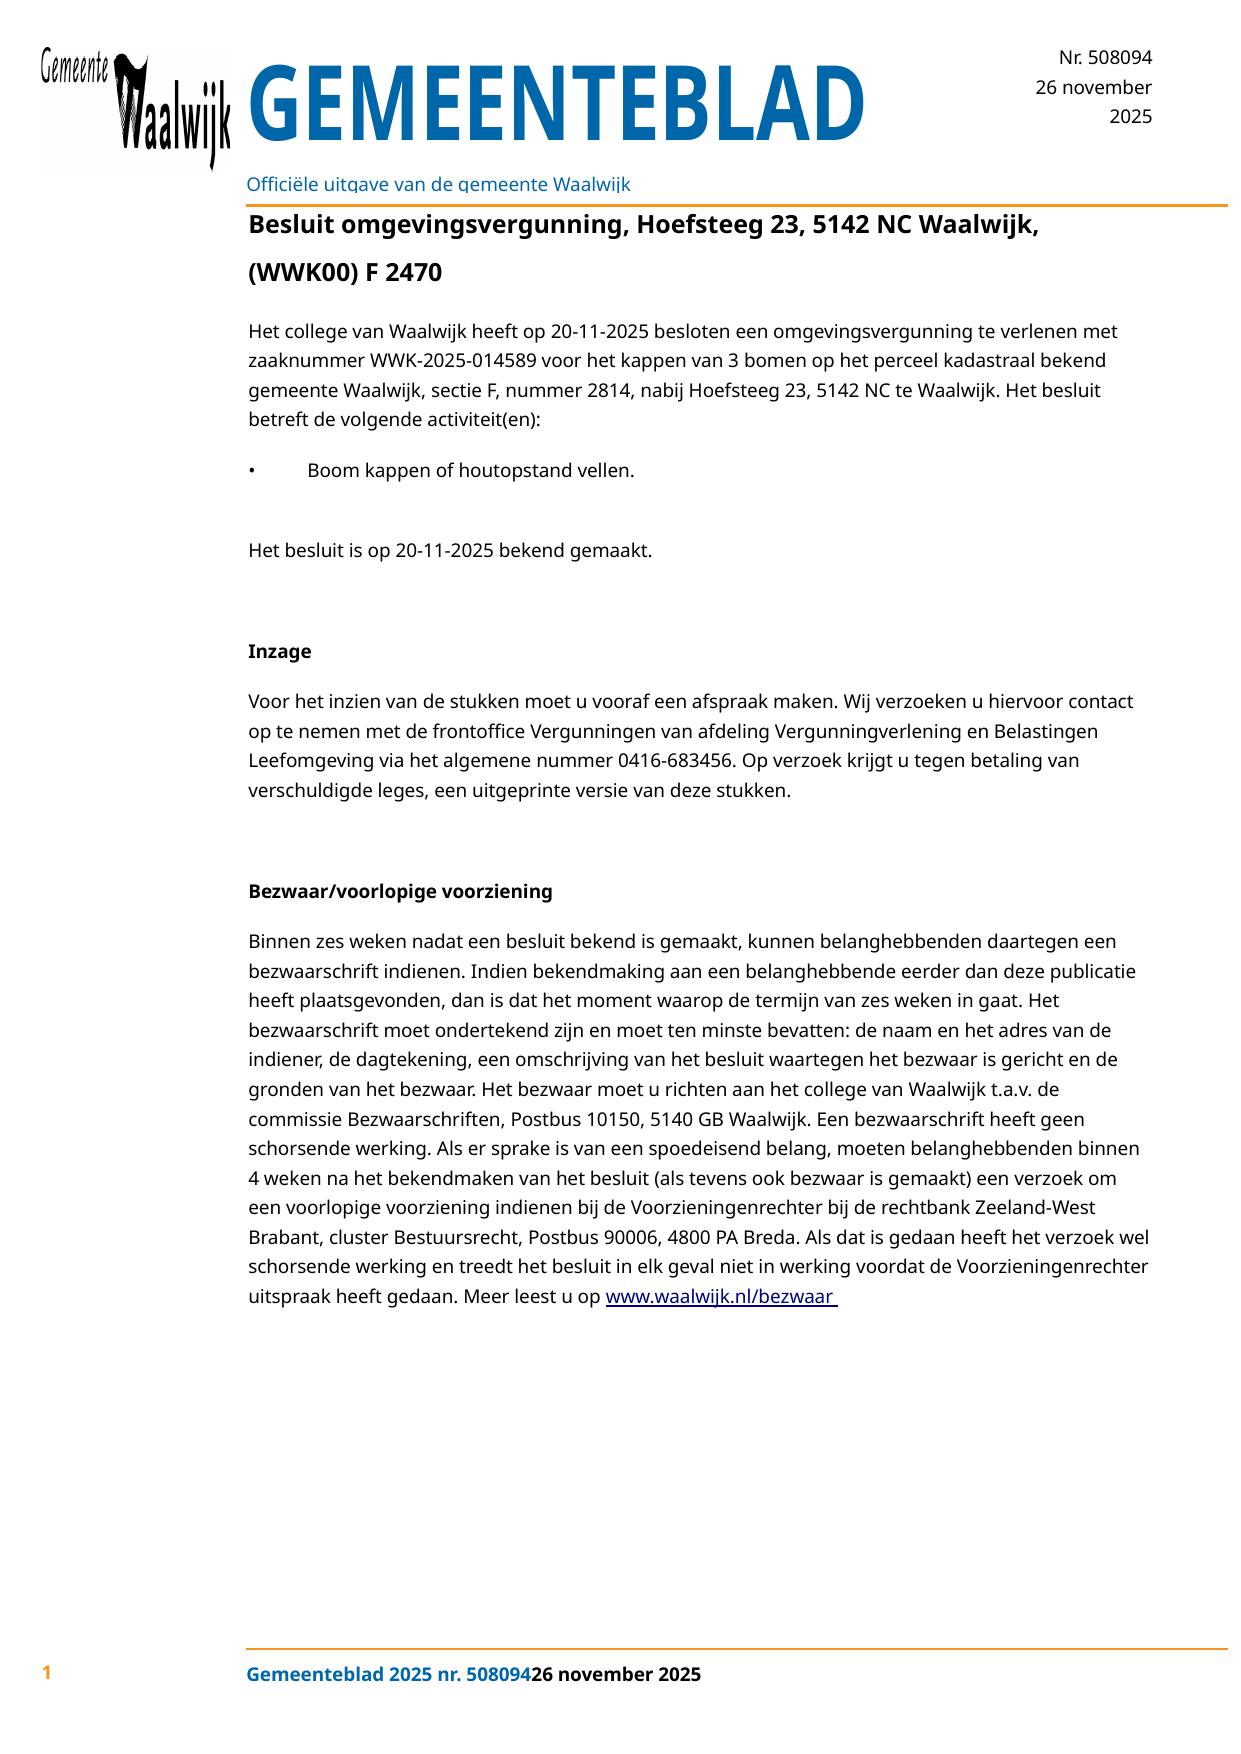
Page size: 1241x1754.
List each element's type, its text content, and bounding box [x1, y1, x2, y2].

text Het besluit is op 20-11-2025 bekend gemaakt. [248, 537, 1152, 563]
text Het college van Waalwijk heeft op 20-11-2025 besloten een omgevingsvergunning te verlenen met zaaknummer WWK-2025-014589 voor het kappen van 3 bomen op het perceel kadastraal bekend gemeente Waalwijk, sectie F, nummer 2814, nabij Hoefsteeg 23, 5142 NC te Waalwijk. Het besluit betreft de volgende activiteit(en): [248, 318, 1152, 432]
text Bezwaar/voorlopige voorziening [248, 878, 1152, 904]
text Binnen zes weken nadat een besluit bekend is gemaakt, kunnen belanghebbenden daartegen een bezwaarschrift indienen. Indien bekendmaking aan een belanghebbende eerder dan deze publicatie heeft plaatsgevonden, dan is dat het moment waarop de termijn van zes weken in gaat. Het bezwaarschrift moet ondertekend zijn en moet ten minste bevatten: de naam en het adres van de indiener, de dagtekening, een omschrijving van het besluit waartegen het bezwaar is gericht en de gronden van het bezwaar. Het bezwaar moet u richten aan het college van Waalwijk t.a.v. de commissie Bezwaarschriften, Postbus 10150, 5140 GB Waalwijk. Een bezwaarschrift heeft geen schorsende werking. Als er sprake is van een spoedeisend belang, moeten belanghebbenden binnen 4 weken na het bekendmaken van het besluit (als tevens ook bezwaar is gemaakt) een verzoek om een voorlopige voorziening indienen bij de Voorzieningenrechter bij de rechtbank Zeeland-West Brabant, cluster Bestuursrecht, Postbus 90006, 4800 PA Breda. Als dat is gedaan heeft het verzoek wel schorsende werking en treedt het besluit in elk geval niet in werking voordat de Voorzieningenrechter uitspraak heeft gedaan. Meer leest u op www.waalwijk.nl/bezwaar [248, 928, 1152, 1309]
text Voor het inzien van de stukken moet u vooraf een afspraak maken. Wij verzoeken u hiervoor contact op te nemen met de frontoffice Vergunningen van afdeling Vergunningverlening en Belastingen Leefomgeving via het algemene nummer 0416-683456. Op verzoek krijgt u tegen betaling van verschuldigde leges, een uitgeprinte versie van deze stukken. [248, 688, 1152, 803]
list Boom kappen of houtopstand vellen. [248, 457, 1152, 483]
text Besluit omgevingsvergunning, Hoefsteeg 23, 5142 NC Waalwijk, (WWK00) F 2470 [248, 207, 1152, 288]
picture [41, 47, 231, 172]
text Inzage [248, 638, 1152, 664]
